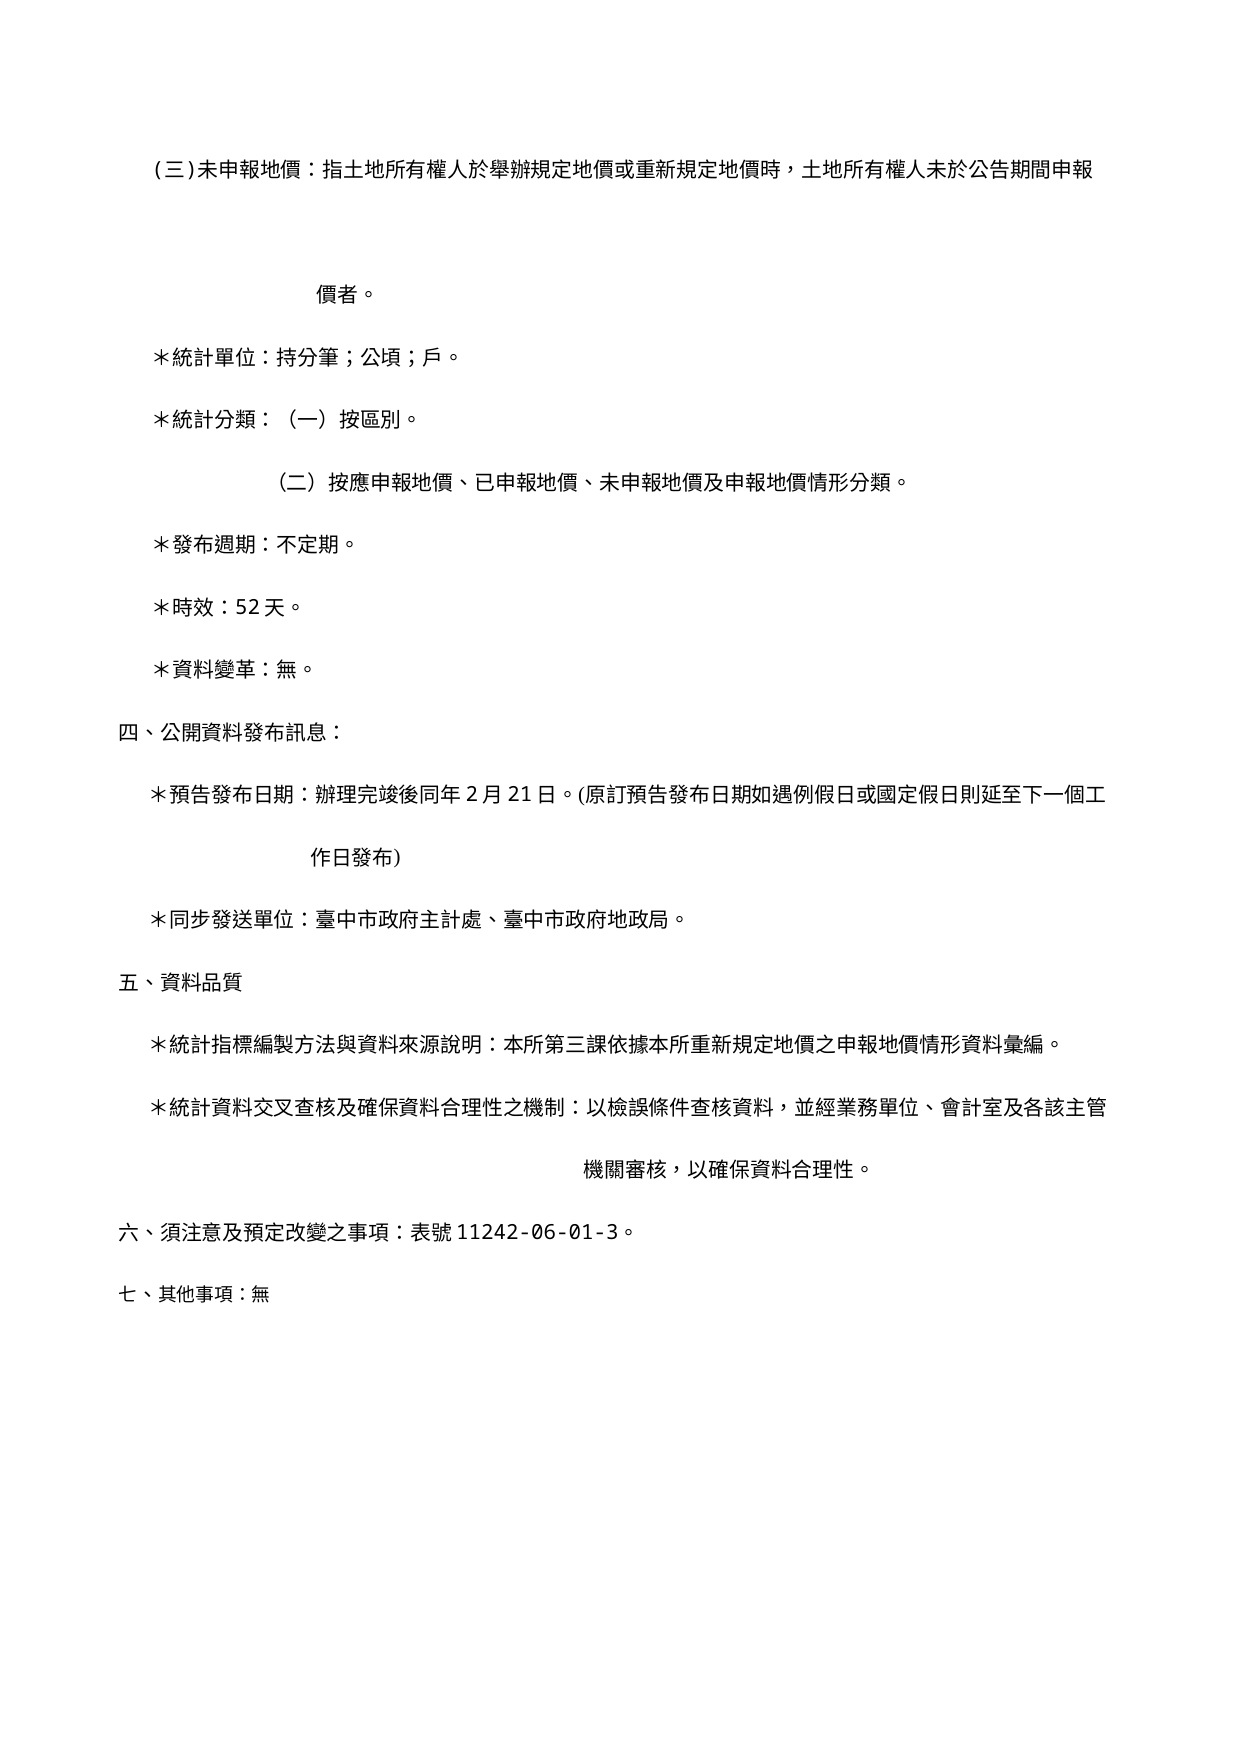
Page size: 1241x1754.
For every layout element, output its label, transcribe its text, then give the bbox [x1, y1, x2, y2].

table_cell [107, 315, 151, 689]
table_cell 六、須注意及預定改變之事項：表號11242-06-01-3。 [107, 1190, 1122, 1252]
table_cell [107, 127, 151, 314]
table_cell 五、資料品質 ＊統計指標編製方法與資料來源說明：本所第三課依據本所重新規定地價之申報地價情形資料彙編。 ＊統計資料交叉查核及確保資料合理性之機制：以檢誤條件查核資料，並經業務單位、會計室及各該主管 機關審核，以確保資料合理性。 [107, 940, 1122, 1189]
table_cell 四、公開資料發布訊息： ＊預告發布日期：辦理完竣後同年2月21日。(原訂預告發布日期如遇例假日或國定假日則延至下一個工 作日發布) ＊同步發送單位：臺中市政府主計處、臺中市政府地政局。 [107, 690, 1122, 939]
table_cell [107, 1315, 1122, 1377]
table_cell (一)應申報地價：指舉辦規定地價或重新規定地價時，土地所有權人應於公告期間申報地價者。 (二)已申報地價：指土地所有權人於舉辦規定地價或重新規定地價時，土地所有權人於公告期間申報地價 者。 (三)未申報地價：指土地所有權人於舉辦規定地價或重新規定地價時，土地所有權人未於公告期間申報地 價者。 [151, 127, 1122, 314]
table_cell 七、其他事項：無 [107, 1252, 1122, 1314]
table_cell ＊統計單位：持分筆；公頃；戶。 ＊統計分類：（一）按區別。 （二）按應申報地價、已申報地價、未申報地價及申報地價情形分類。 ＊發布週期：不定期。 ＊時效：52天。 ＊資料變革：無。 [151, 315, 1122, 689]
